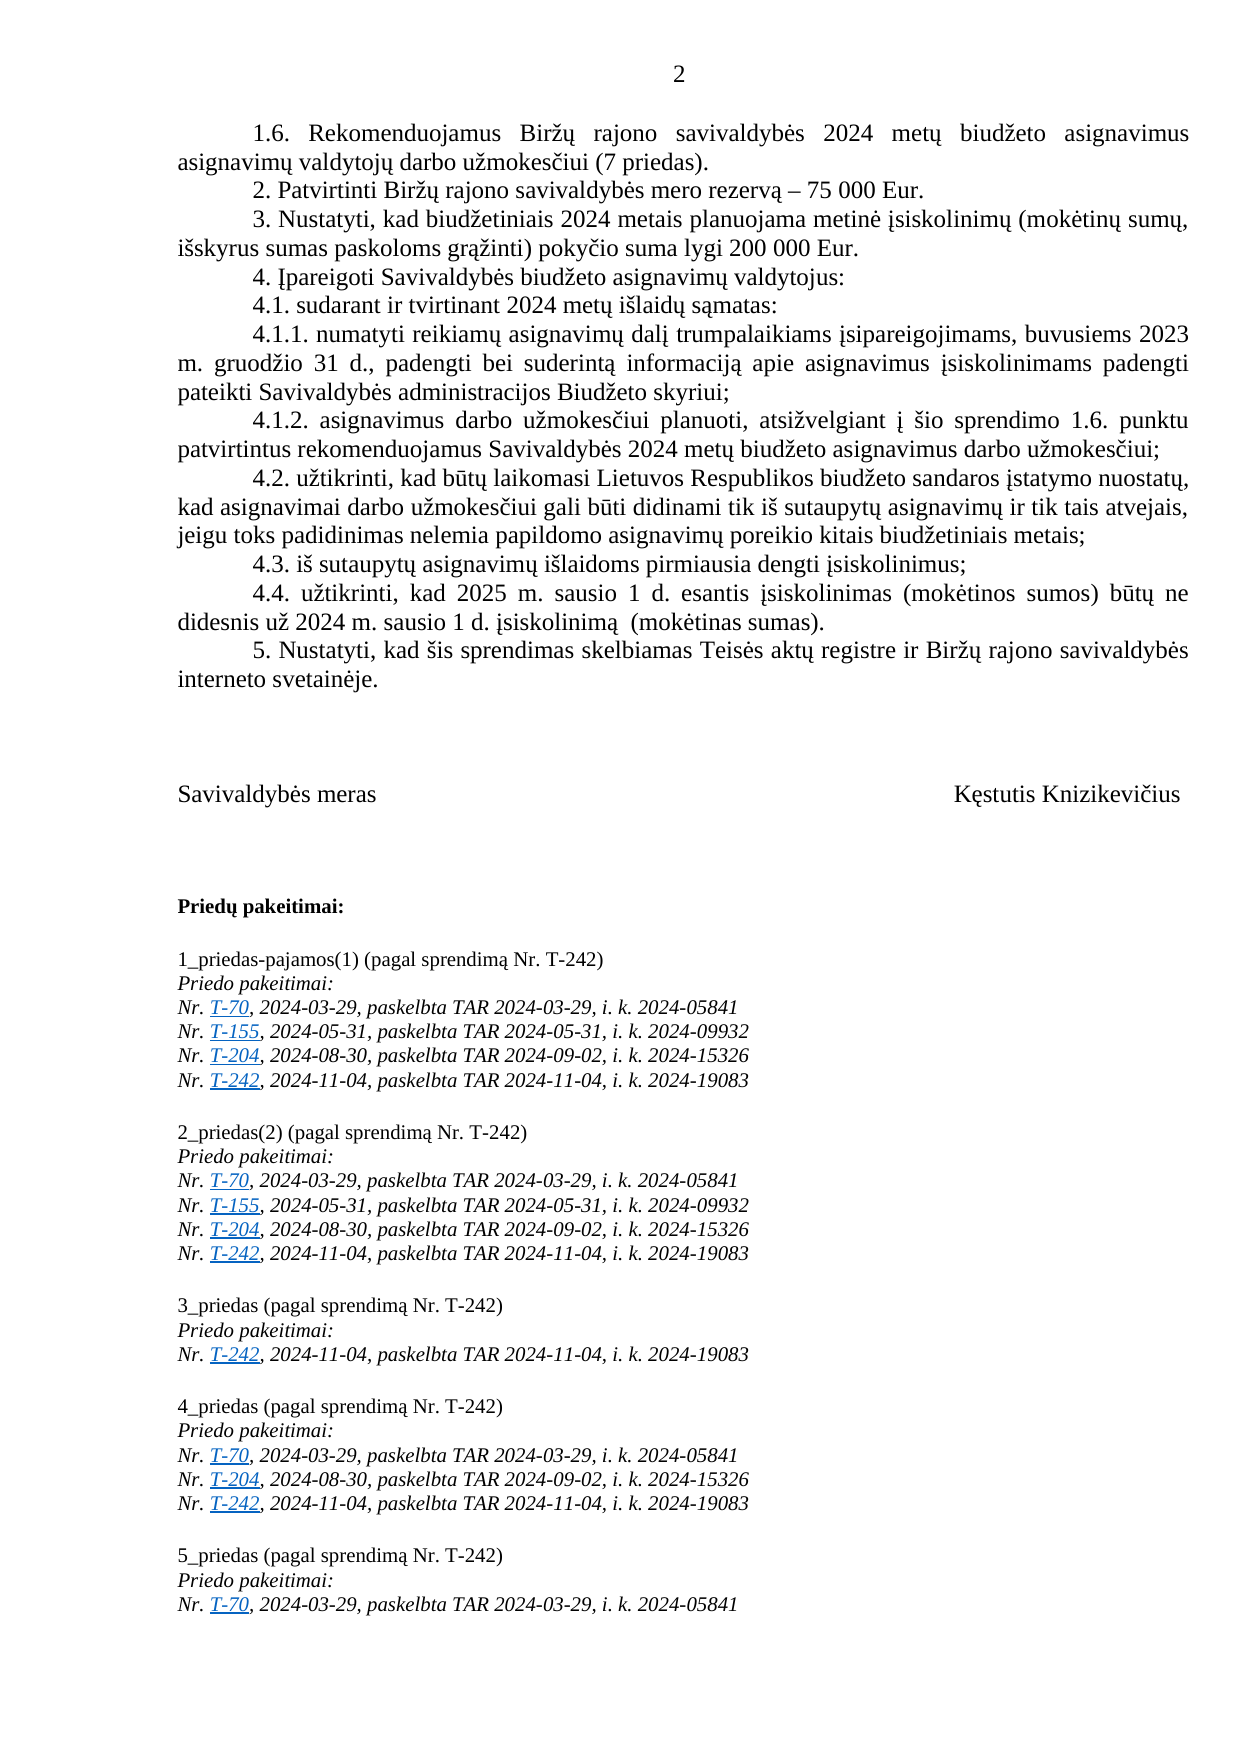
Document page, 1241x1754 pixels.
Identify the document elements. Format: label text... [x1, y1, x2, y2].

text Nr. T-204, 2024-08-30, paskelbta TAR 2024-09-02, i. k. 2024-15326 [177, 1467, 1181, 1491]
text 4.1. sudarant ir tvirtinant 2024 metų išlaidų sąmatas: [177, 291, 1190, 319]
text Nr. T-242, 2024-11-04, paskelbta TAR 2024-11-04, i. k. 2024-19083 [177, 1491, 1181, 1515]
text Nr. T-204, 2024-08-30, paskelbta TAR 2024-09-02, i. k. 2024-15326 [177, 1217, 1181, 1241]
text Nr. T-155, 2024-05-31, paskelbta TAR 2024-05-31, i. k. 2024-09932 [177, 1192, 1181, 1217]
text 4_priedas (pagal sprendimą Nr. T-242) [177, 1394, 1181, 1418]
text Priedo pakeitimai: [177, 1418, 1181, 1442]
text 3_priedas (pagal sprendimą Nr. T-242) [177, 1293, 1181, 1317]
text Priedo pakeitimai: [177, 971, 1181, 995]
text 5. Nustatyti, kad šis sprendimas skelbiamas Teisės aktų registre ir Biržų rajono savivaldybės interneto svetainėje. [177, 636, 1190, 693]
text Priedo pakeitimai: [177, 1144, 1181, 1168]
text 5_priedas (pagal sprendimą Nr. T-242) [177, 1543, 1181, 1567]
text Nr. T-242, 2024-11-04, paskelbta TAR 2024-11-04, i. k. 2024-19083 [177, 1342, 1181, 1366]
text 4.2. užtikrinti, kad būtų laikomasi Lietuvos Respublikos biudžeto sandaros įstatymo nuostatų, kad asignavimai darbo užmokesčiui gali būti didinami tik iš sutaupytų asignavimų ir tik tais atvejais, jeigu toks padidinimas nelemia papildomo asignavimų poreikio kitais biudžetiniais metais; [177, 463, 1190, 549]
text 3. Nustatyti, kad biudžetiniais 2024 metais planuojama metinė įsiskolinimų (mokėtinų sumų, išskyrus sumas paskoloms grąžinti) pokyčio suma lygi 200 000 Eur. [177, 204, 1190, 262]
text 1.6. Rekomenduojamus Biržų rajono savivaldybės 2024 metų biudžeto asignavimus asignavimų valdytojų darbo užmokesčiui (7 priedas). [177, 118, 1190, 176]
text Priedų pakeitimai: [177, 894, 1181, 918]
text Savivaldybės meras Kęstutis Knizikevičius [177, 779, 1181, 808]
text 2_priedas(2) (pagal sprendimą Nr. T-242) [177, 1120, 1181, 1144]
text Priedo pakeitimai: [177, 1567, 1181, 1592]
text Nr. T-70, 2024-03-29, paskelbta TAR 2024-03-29, i. k. 2024-05841 [177, 1592, 1181, 1616]
text Priedo pakeitimai: [177, 1317, 1181, 1342]
text Nr. T-70, 2024-03-29, paskelbta TAR 2024-03-29, i. k. 2024-05841 [177, 1168, 1181, 1192]
text 4.1.1. numatyti reikiamų asignavimų dalį trumpalaikiams įsipareigojimams, buvusiems 2023 m. gruodžio 31 d., padengti bei suderintą informaciją apie asignavimus įsiskolinimams padengti pateikti Savivaldybės administracijos Biudžeto skyriui; [177, 319, 1190, 406]
text Nr. T-242, 2024-11-04, paskelbta TAR 2024-11-04, i. k. 2024-19083 [177, 1067, 1181, 1092]
text Nr. T-70, 2024-03-29, paskelbta TAR 2024-03-29, i. k. 2024-05841 [177, 1442, 1181, 1467]
text Nr. T-242, 2024-11-04, paskelbta TAR 2024-11-04, i. k. 2024-19083 [177, 1241, 1181, 1265]
text 1_priedas-pajamos(1) (pagal sprendimą Nr. T-242) [177, 947, 1181, 971]
text Nr. T-70, 2024-03-29, paskelbta TAR 2024-03-29, i. k. 2024-05841 [177, 995, 1181, 1019]
text 4.4. užtikrinti, kad 2025 m. sausio 1 d. esantis įsiskolinimas (mokėtinos sumos) būtų ne didesnis už 2024 m. sausio 1 d. įsiskolinimą (mokėtinas sumas). [177, 578, 1190, 636]
text Nr. T-204, 2024-08-30, paskelbta TAR 2024-09-02, i. k. 2024-15326 [177, 1043, 1181, 1067]
text 2. Patvirtinti Biržų rajono savivaldybės mero rezervą – 75 000 Eur. [177, 176, 1190, 204]
text Nr. T-155, 2024-05-31, paskelbta TAR 2024-05-31, i. k. 2024-09932 [177, 1019, 1181, 1043]
text 4. Įpareigoti Savivaldybės biudžeto asignavimų valdytojus: [177, 262, 1190, 291]
text 4.1.2. asignavimus darbo užmokesčiui planuoti, atsižvelgiant į šio sprendimo 1.6. punktu patvirtintus rekomenduojamus Savivaldybės 2024 metų biudžeto asignavimus darbo užmokesčiui; [177, 406, 1190, 463]
text 4.3. iš sutaupytų asignavimų išlaidoms pirmiausia dengti įsiskolinimus; [177, 549, 1190, 578]
